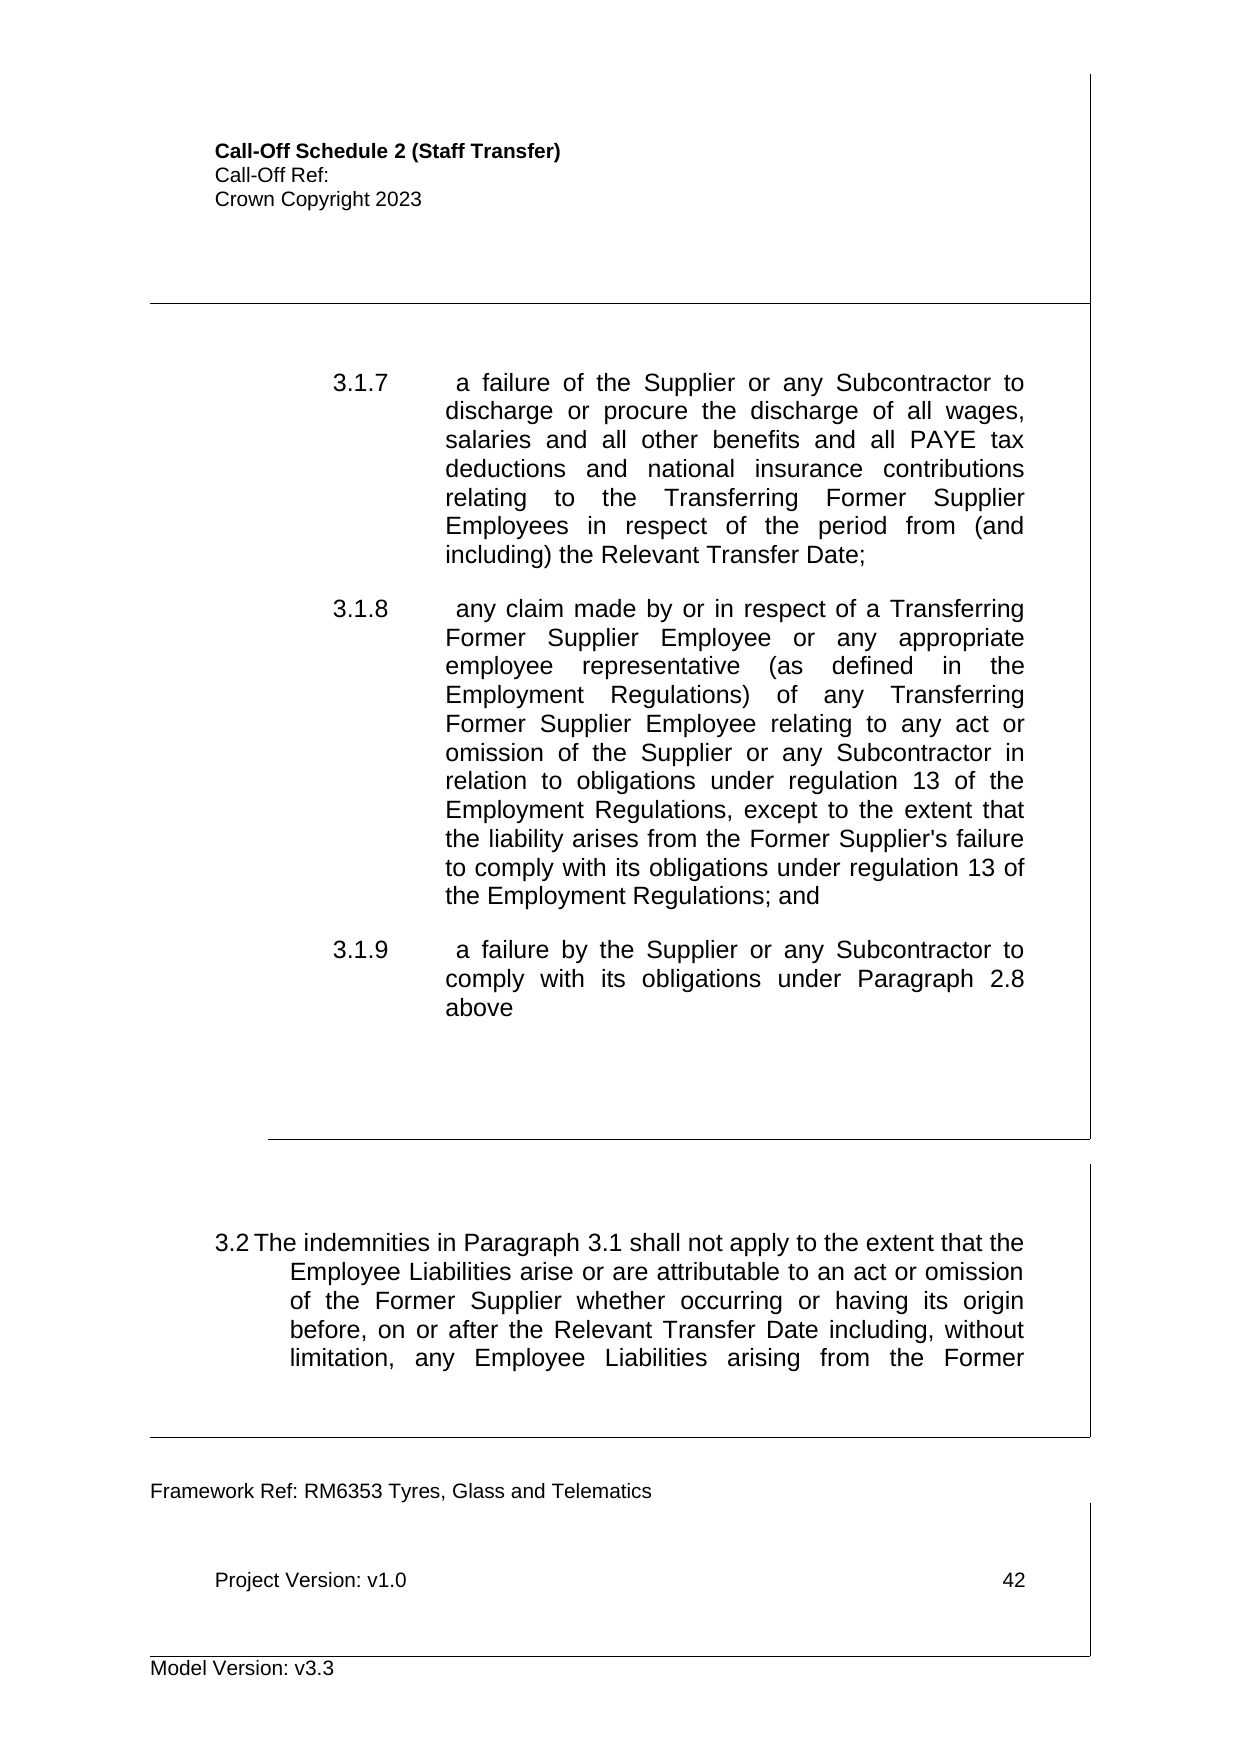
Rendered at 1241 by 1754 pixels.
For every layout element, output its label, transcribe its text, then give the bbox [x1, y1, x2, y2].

list The indemnities in Paragraph 3.1 shall not apply to the extent that the Employee Liabilities arise or are attributable to an act or omission of the Former Supplier whether occurring or having its origin before, on or after the Relevant Transfer Date including, without limitation, any Employee Liabilities arising from the Former Supplier’s failure to comply with its obligations under the Employment Regulations. [150, 1164, 1090, 1437]
list a failure by the Supplier or any Subcontractor to comply with its obligations under Paragraph 2.8 above [268, 870, 1090, 1021]
list a failure of the Supplier or any Subcontractor to discharge or procure the discharge of all wages, salaries and all other benefits and all PAYE tax deductions and national insurance contributions relating to the Transferring Former Supplier Employees in respect of the period from (and including) the Relevant Transfer Date; [268, 303, 1090, 529]
list any claim made by or in respect of a Transferring Former Supplier Employee or any appropriate employee representative (as defined in the Employment Regulations) of any Transferring Former Supplier Employee relating to any act or omission of the Supplier or any Subcontractor in relation to obligations under regulation 13 of the Employment Regulations, except to the extent that the liability arises from the Former Supplier's failure to comply with its obligations under regulation 13 of the Employment Regulations; and [268, 529, 1090, 870]
